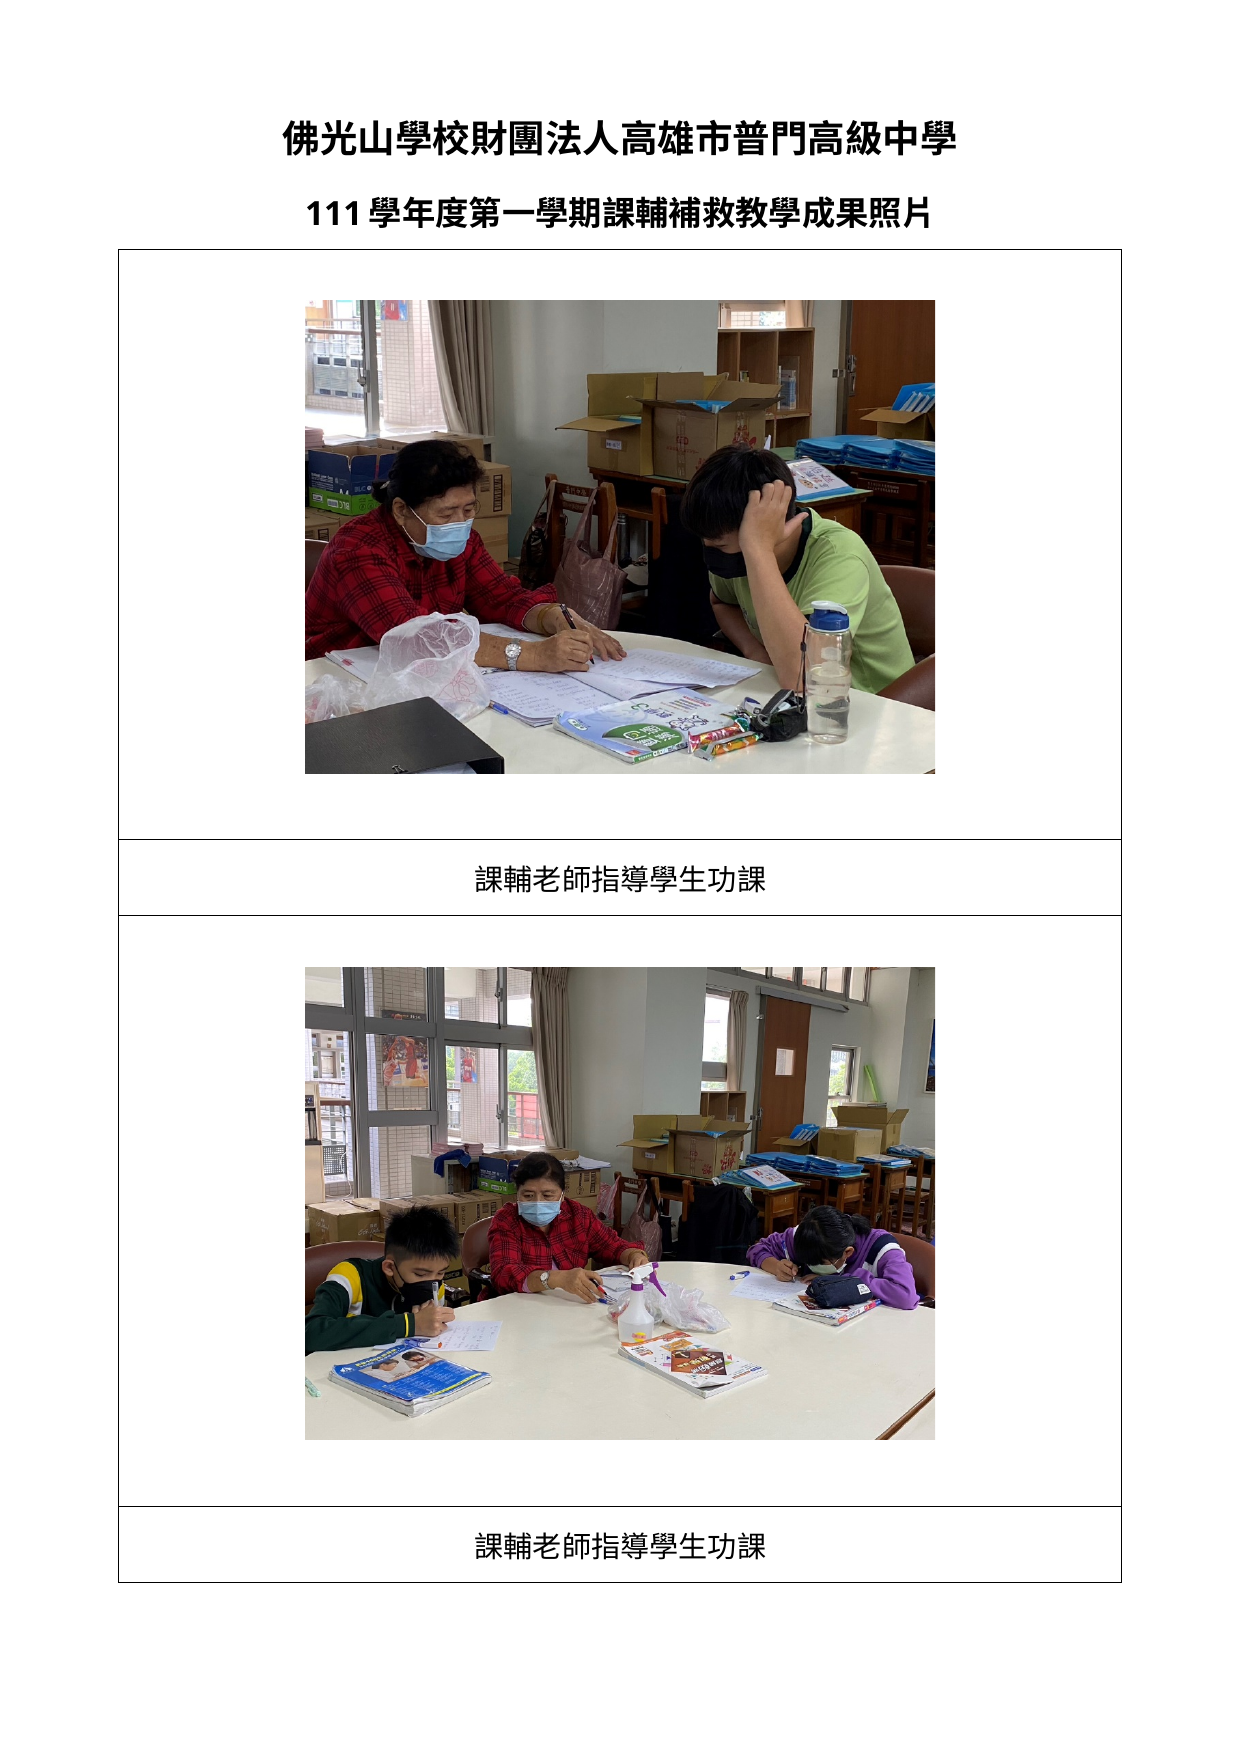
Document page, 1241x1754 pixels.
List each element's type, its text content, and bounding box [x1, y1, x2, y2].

picture [305, 300, 936, 774]
table_cell 課輔老師指導學生功課 [119, 840, 1121, 915]
table_cell 課輔老師指導學生功課 [119, 1507, 1121, 1582]
picture [305, 967, 936, 1440]
table_header [119, 250, 1121, 839]
text 111學年度第一學期課輔補救教學成果照片 [118, 174, 1122, 249]
table_cell [119, 916, 1121, 1506]
text 佛光山學校財團法人高雄市普門高級中學 [118, 99, 1122, 174]
